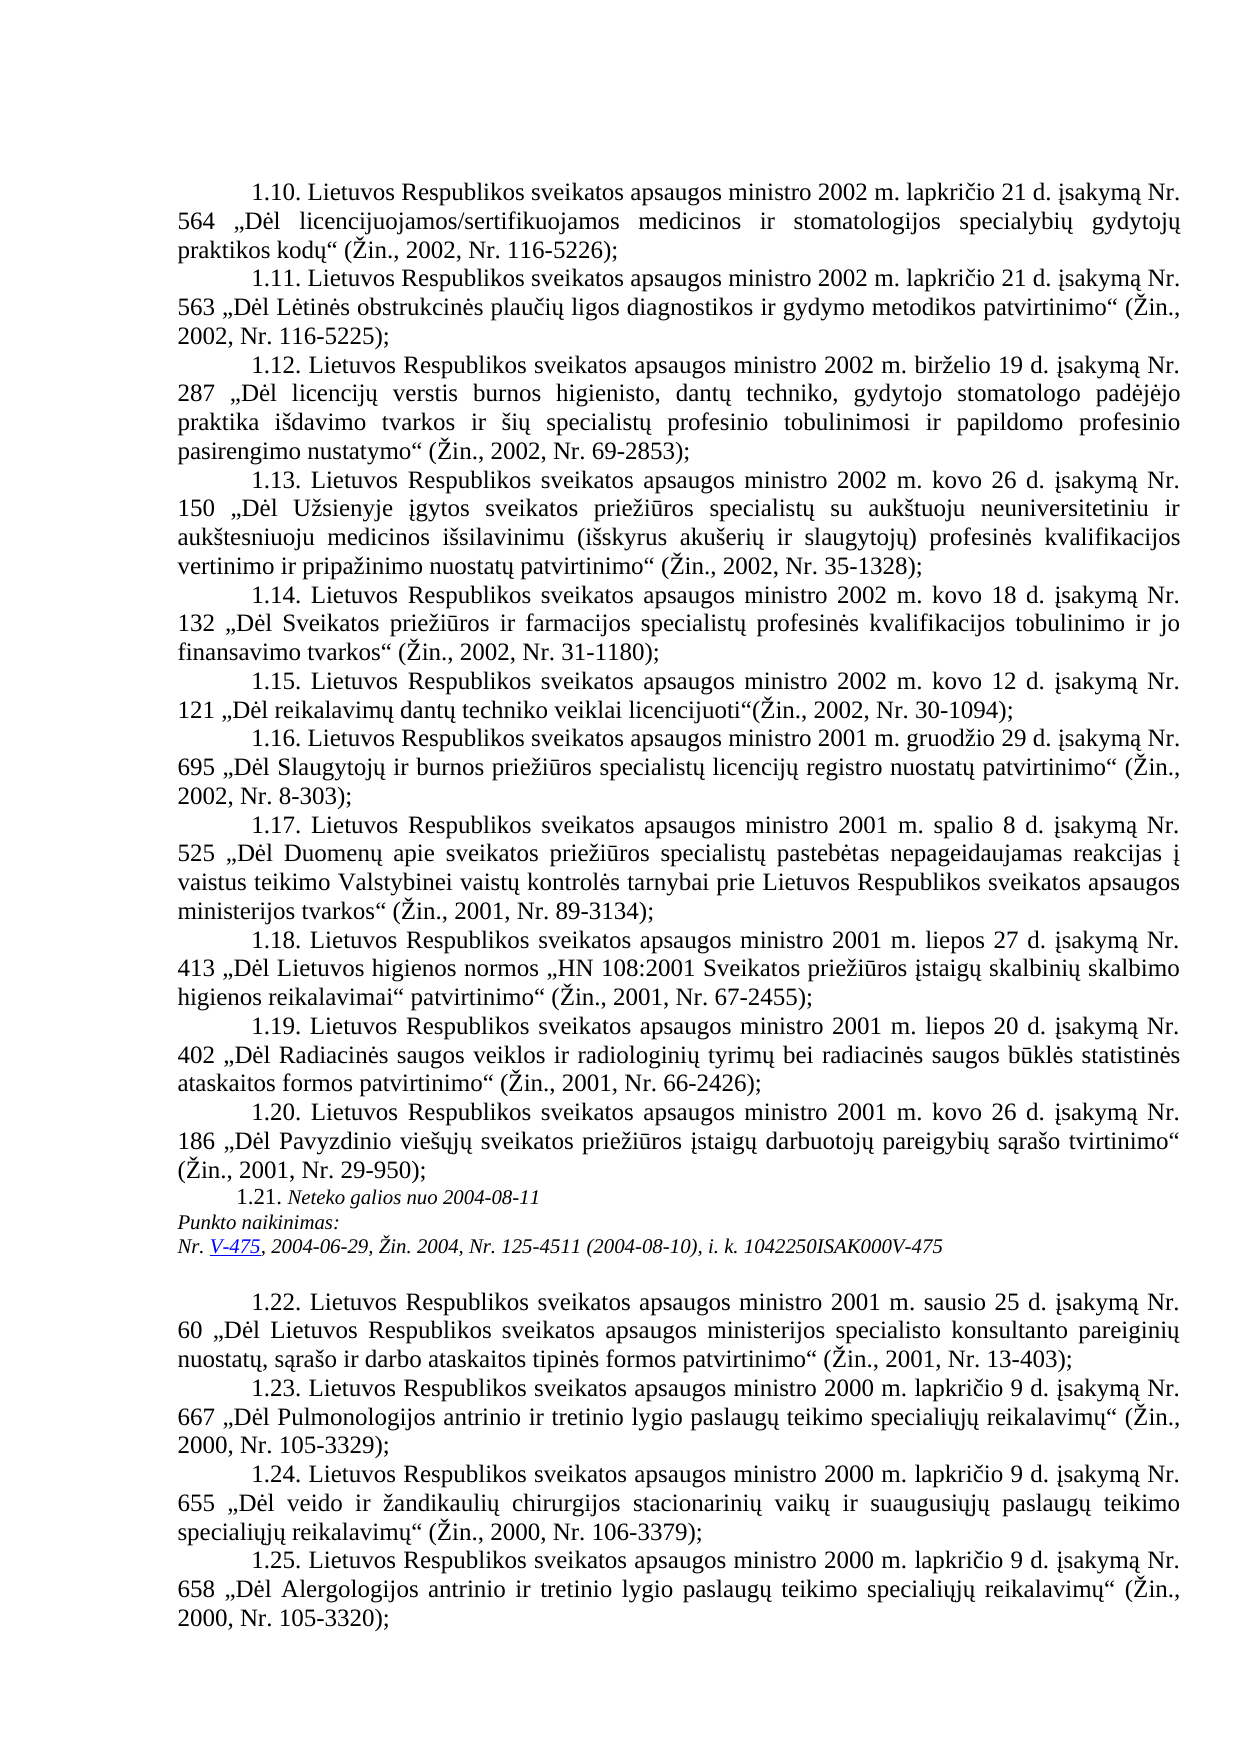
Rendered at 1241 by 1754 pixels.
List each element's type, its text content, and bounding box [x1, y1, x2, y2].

text 1.16. Lietuvos Respublikos sveikatos apsaugos ministro 2001 m. gruodžio 29 d. įsakymą Nr. 695 „Dėl Slaugytojų ir burnos priežiūros specialistų licencijų registro nuostatų patvirtinimo“ (Žin., 2002, Nr. 8-303); [177, 723, 1181, 810]
text 1.20. Lietuvos Respublikos sveikatos apsaugos ministro 2001 m. kovo 26 d. įsakymą Nr. 186 „Dėl Pavyzdinio viešųjų sveikatos priežiūros įstaigų darbuotojų pareigybių sąrašo tvirtinimo“ (Žin., 2001, Nr. 29-950); [177, 1097, 1181, 1183]
text 1.14. Lietuvos Respublikos sveikatos apsaugos ministro 2002 m. kovo 18 d. įsakymą Nr. 132 „Dėl Sveikatos priežiūros ir farmacijos specialistų profesinės kvalifikacijos tobulinimo ir jo finansavimo tvarkos“ (Žin., 2002, Nr. 31-1180); [177, 580, 1181, 666]
text 1.10. Lietuvos Respublikos sveikatos apsaugos ministro 2002 m. lapkričio 21 d. įsakymą Nr. 564 „Dėl licencijuojamos/sertifikuojamos medicinos ir stomatologijos specialybių gydytojų praktikos kodų“ (Žin., 2002, Nr. 116-5226); [177, 177, 1181, 263]
text 1.17. Lietuvos Respublikos sveikatos apsaugos ministro 2001 m. spalio 8 d. įsakymą Nr. 525 „Dėl Duomenų apie sveikatos priežiūros specialistų pastebėtas nepageidaujamas reakcijas į vaistus teikimo Valstybinei vaistų kontrolės tarnybai prie Lietuvos Respublikos sveikatos apsaugos ministerijos tvarkos“ (Žin., 2001, Nr. 89-3134); [177, 810, 1181, 925]
text 1.23. Lietuvos Respublikos sveikatos apsaugos ministro 2000 m. lapkričio 9 d. įsakymą Nr. 667 „Dėl Pulmonologijos antrinio ir tretinio lygio paslaugų teikimo specialiųjų reikalavimų“ (Žin., 2000, Nr. 105-3329); [177, 1373, 1181, 1459]
text 1.15. Lietuvos Respublikos sveikatos apsaugos ministro 2002 m. kovo 12 d. įsakymą Nr. 121 „Dėl reikalavimų dantų techniko veiklai licencijuoti“(Žin., 2002, Nr. 30-1094); [177, 666, 1181, 723]
text Punkto naikinimas: [177, 1210, 1181, 1234]
text 1.25. Lietuvos Respublikos sveikatos apsaugos ministro 2000 m. lapkričio 9 d. įsakymą Nr. 658 „Dėl Alergologijos antrinio ir tretinio lygio paslaugų teikimo specialiųjų reikalavimų“ (Žin., 2000, Nr. 105-3320); [177, 1545, 1181, 1632]
text 1.21. Neteko galios nuo 2004-08-11 [177, 1183, 1181, 1210]
text 1.11. Lietuvos Respublikos sveikatos apsaugos ministro 2002 m. lapkričio 21 d. įsakymą Nr. 563 „Dėl Lėtinės obstrukcinės plaučių ligos diagnostikos ir gydymo metodikos patvirtinimo“ (Žin., 2002, Nr. 116-5225); [177, 263, 1181, 350]
text 1.19. Lietuvos Respublikos sveikatos apsaugos ministro 2001 m. liepos 20 d. įsakymą Nr. 402 „Dėl Radiacinės saugos veiklos ir radiologinių tyrimų bei radiacinės saugos būklės statistinės ataskaitos formos patvirtinimo“ (Žin., 2001, Nr. 66-2426); [177, 1011, 1181, 1097]
text 1.13. Lietuvos Respublikos sveikatos apsaugos ministro 2002 m. kovo 26 d. įsakymą Nr. 150 „Dėl Užsienyje įgytos sveikatos priežiūros specialistų su aukštuoju neuniversitetiniu ir aukštesniuoju medicinos išsilavinimu (išskyrus akušerių ir slaugytojų) profesinės kvalifikacijos vertinimo ir pripažinimo nuostatų patvirtinimo“ (Žin., 2002, Nr. 35-1328); [177, 465, 1181, 580]
text 1.18. Lietuvos Respublikos sveikatos apsaugos ministro 2001 m. liepos 27 d. įsakymą Nr. 413 „Dėl Lietuvos higienos normos „HN 108:2001 Sveikatos priežiūros įstaigų skalbinių skalbimo higienos reikalavimai“ patvirtinimo“ (Žin., 2001, Nr. 67-2455); [177, 925, 1181, 1011]
text 1.24. Lietuvos Respublikos sveikatos apsaugos ministro 2000 m. lapkričio 9 d. įsakymą Nr. 655 „Dėl veido ir žandikaulių chirurgijos stacionarinių vaikų ir suaugusiųjų paslaugų teikimo specialiųjų reikalavimų“ (Žin., 2000, Nr. 106-3379); [177, 1459, 1181, 1545]
text 1.22. Lietuvos Respublikos sveikatos apsaugos ministro 2001 m. sausio 25 d. įsakymą Nr. 60 „Dėl Lietuvos Respublikos sveikatos apsaugos ministerijos specialisto konsultanto pareiginių nuostatų, sąrašo ir darbo ataskaitos tipinės formos patvirtinimo“ (Žin., 2001, Nr. 13-403); [177, 1287, 1181, 1373]
text 1.12. Lietuvos Respublikos sveikatos apsaugos ministro 2002 m. birželio 19 d. įsakymą Nr. 287 „Dėl licencijų verstis burnos higienisto, dantų techniko, gydytojo stomatologo padėjėjo praktika išdavimo tvarkos ir šių specialistų profesinio tobulinimosi ir papildomo profesinio pasirengimo nustatymo“ (Žin., 2002, Nr. 69-2853); [177, 350, 1181, 465]
text Nr. V-475, 2004-06-29, Žin. 2004, Nr. 125-4511 (2004-08-10), i. k. 1042250ISAK000V-475 [177, 1234, 1181, 1258]
